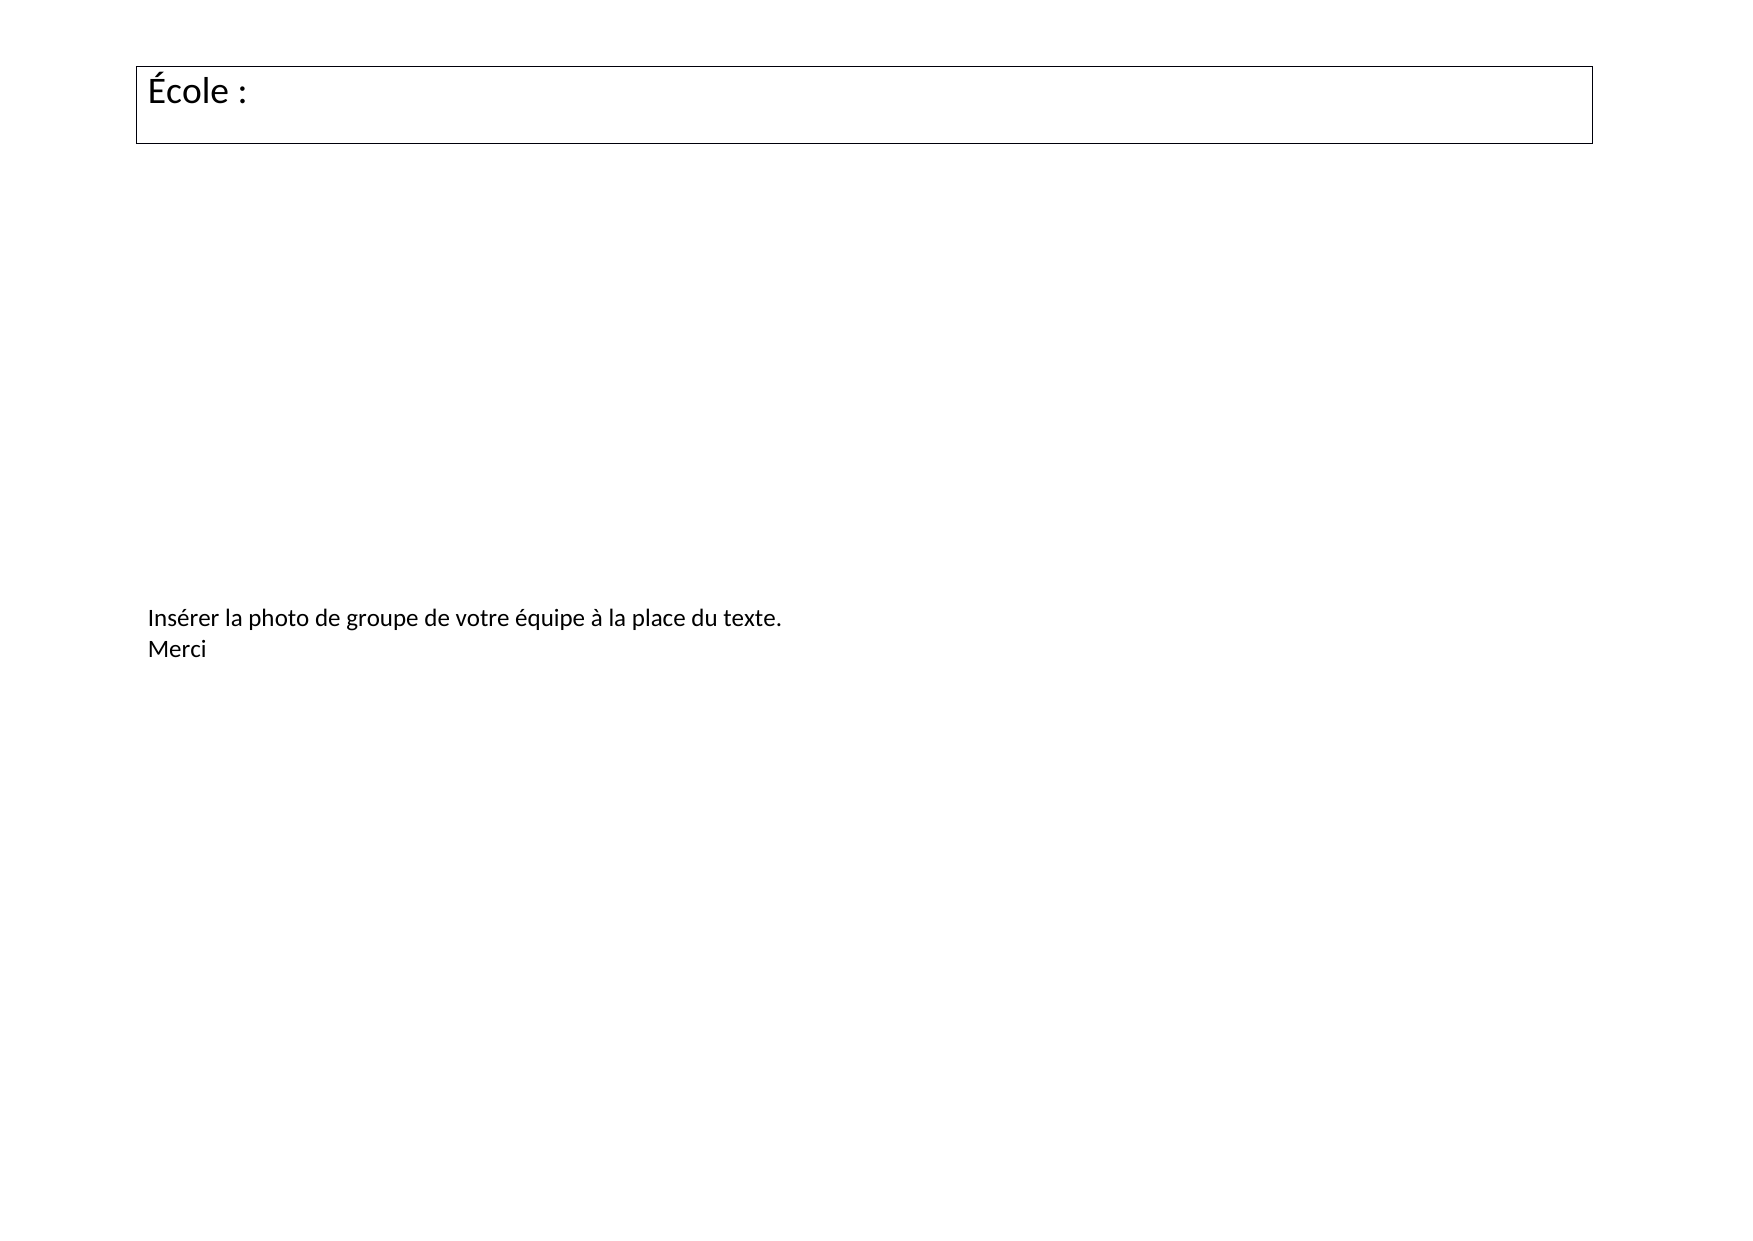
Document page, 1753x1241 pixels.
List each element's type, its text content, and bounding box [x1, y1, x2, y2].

text Insérer la photo de groupe de votre équipe à la place du texte. [148, 602, 1604, 633]
table_header École : [137, 67, 1592, 143]
text Merci [148, 633, 1604, 663]
